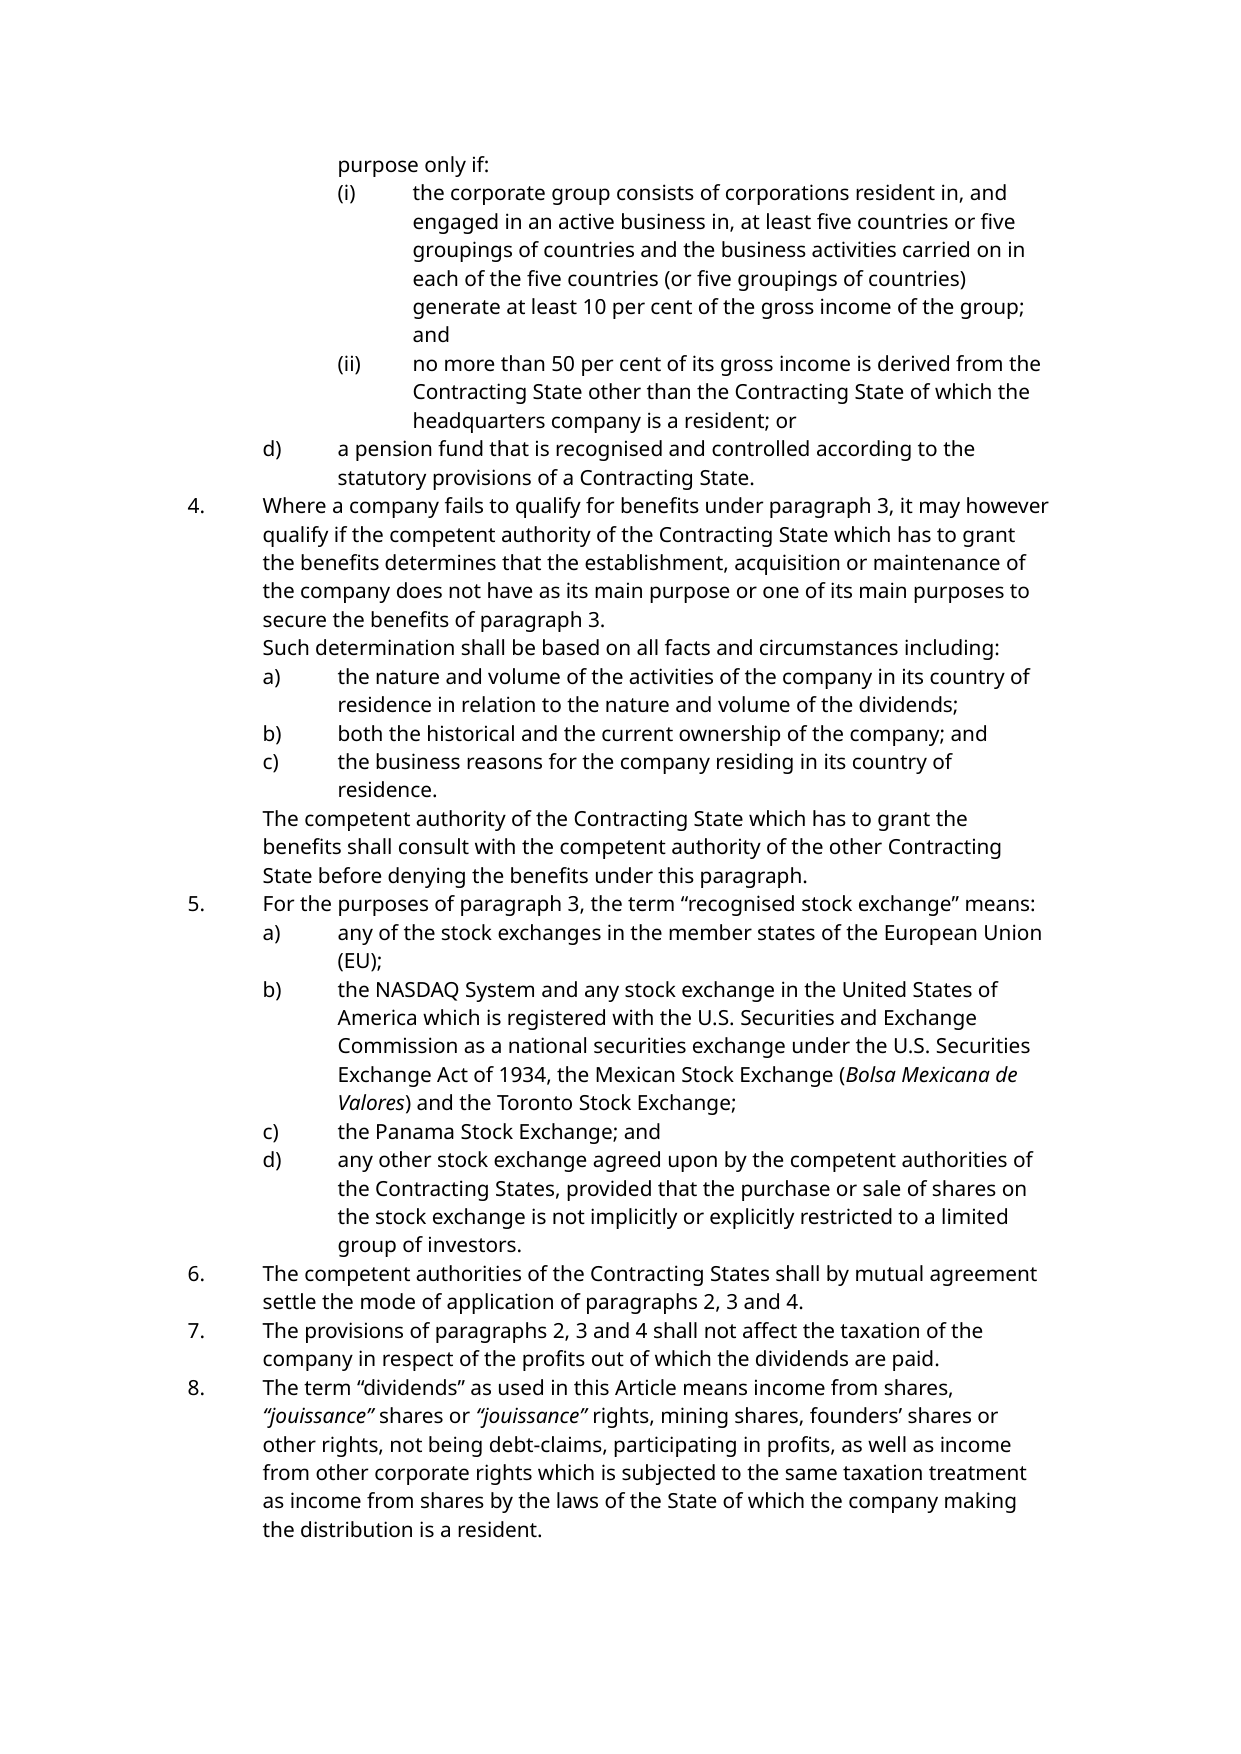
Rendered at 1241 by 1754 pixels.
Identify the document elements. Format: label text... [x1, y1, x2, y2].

list For the purposes of paragraph 3, the term “recognised stock exchange” means: [187, 889, 1053, 918]
list The term “dividends” as used in this Article means income from shares, “jouissance” shares or “jouissance” rights, mining shares, founders’ shares or other rights, not being debt-claims, participating in profits, as well as income from other corporate rights which is subjected to the same taxation treatment as income from shares by the laws of the State of which the company making the distribution is a resident. [187, 1373, 1053, 1543]
list The competent authorities of the Contracting States shall by mutual agreement settle the mode of application of paragraphs 2, 3 and 4. [187, 1259, 1053, 1316]
list The competent authority of the Contracting State which has to grant the benefits shall consult with the competent authority of the other Contracting State before denying the benefits under this paragraph. [187, 804, 1053, 889]
list a pension fund that is recognised and controlled according to the statutory provisions of a Contracting State. [262, 434, 1053, 491]
list Such determination shall be based on all facts and circumstances including: [187, 633, 1053, 662]
list The provisions of paragraphs 2, 3 and 4 shall not affect the taxation of the company in respect of the profits out of which the dividends are paid. [187, 1316, 1053, 1373]
list no more than 50 per cent of its gross income is derived from the Contracting State other than the Contracting State of which the headquarters company is a resident; or [337, 349, 1053, 434]
list Where a company fails to qualify for benefits under paragraph 3, it may however qualify if the competent authority of the Contracting State which has to grant the benefits determines that the establishment, acquisition or maintenance of the company does not have as its main purpose or one of its main purposes to secure the benefits of paragraph 3. [187, 491, 1053, 633]
list both the historical and the current ownership of the company; and [262, 719, 1053, 747]
list the nature and volume of the activities of the company in its country of residence in relation to the nature and volume of the dividends; [262, 662, 1053, 719]
list the NASDAQ System and any stock exchange in the United States of America which is registered with the U.S. Securities and Exchange Commission as a national securities exchange under the U.S. Securities Exchange Act of 1934, the Mexican Stock Exchange (Bolsa Mexicana de Valores) and the Toronto Stock Exchange; [262, 975, 1053, 1117]
list the corporate group consists of corporations resident in, and engaged in an active business in, at least five countries or five groupings of countries and the business activities carried on in each of the five countries (or five groupings of countries) generate at least 10 per cent of the gross income of the group; and [337, 178, 1053, 349]
list the Panama Stock Exchange; and [262, 1117, 1053, 1145]
list any other stock exchange agreed upon by the competent authorities of the Contracting States, provided that the purchase or sale of shares on the stock exchange is not implicitly or explicitly restricted to a limited group of investors. [262, 1145, 1053, 1259]
list the business reasons for the company residing in its country of residence. [262, 747, 1053, 804]
list purpose only if: [262, 150, 1053, 178]
list any of the stock exchanges in the member states of the European Union (EU); [262, 918, 1053, 975]
